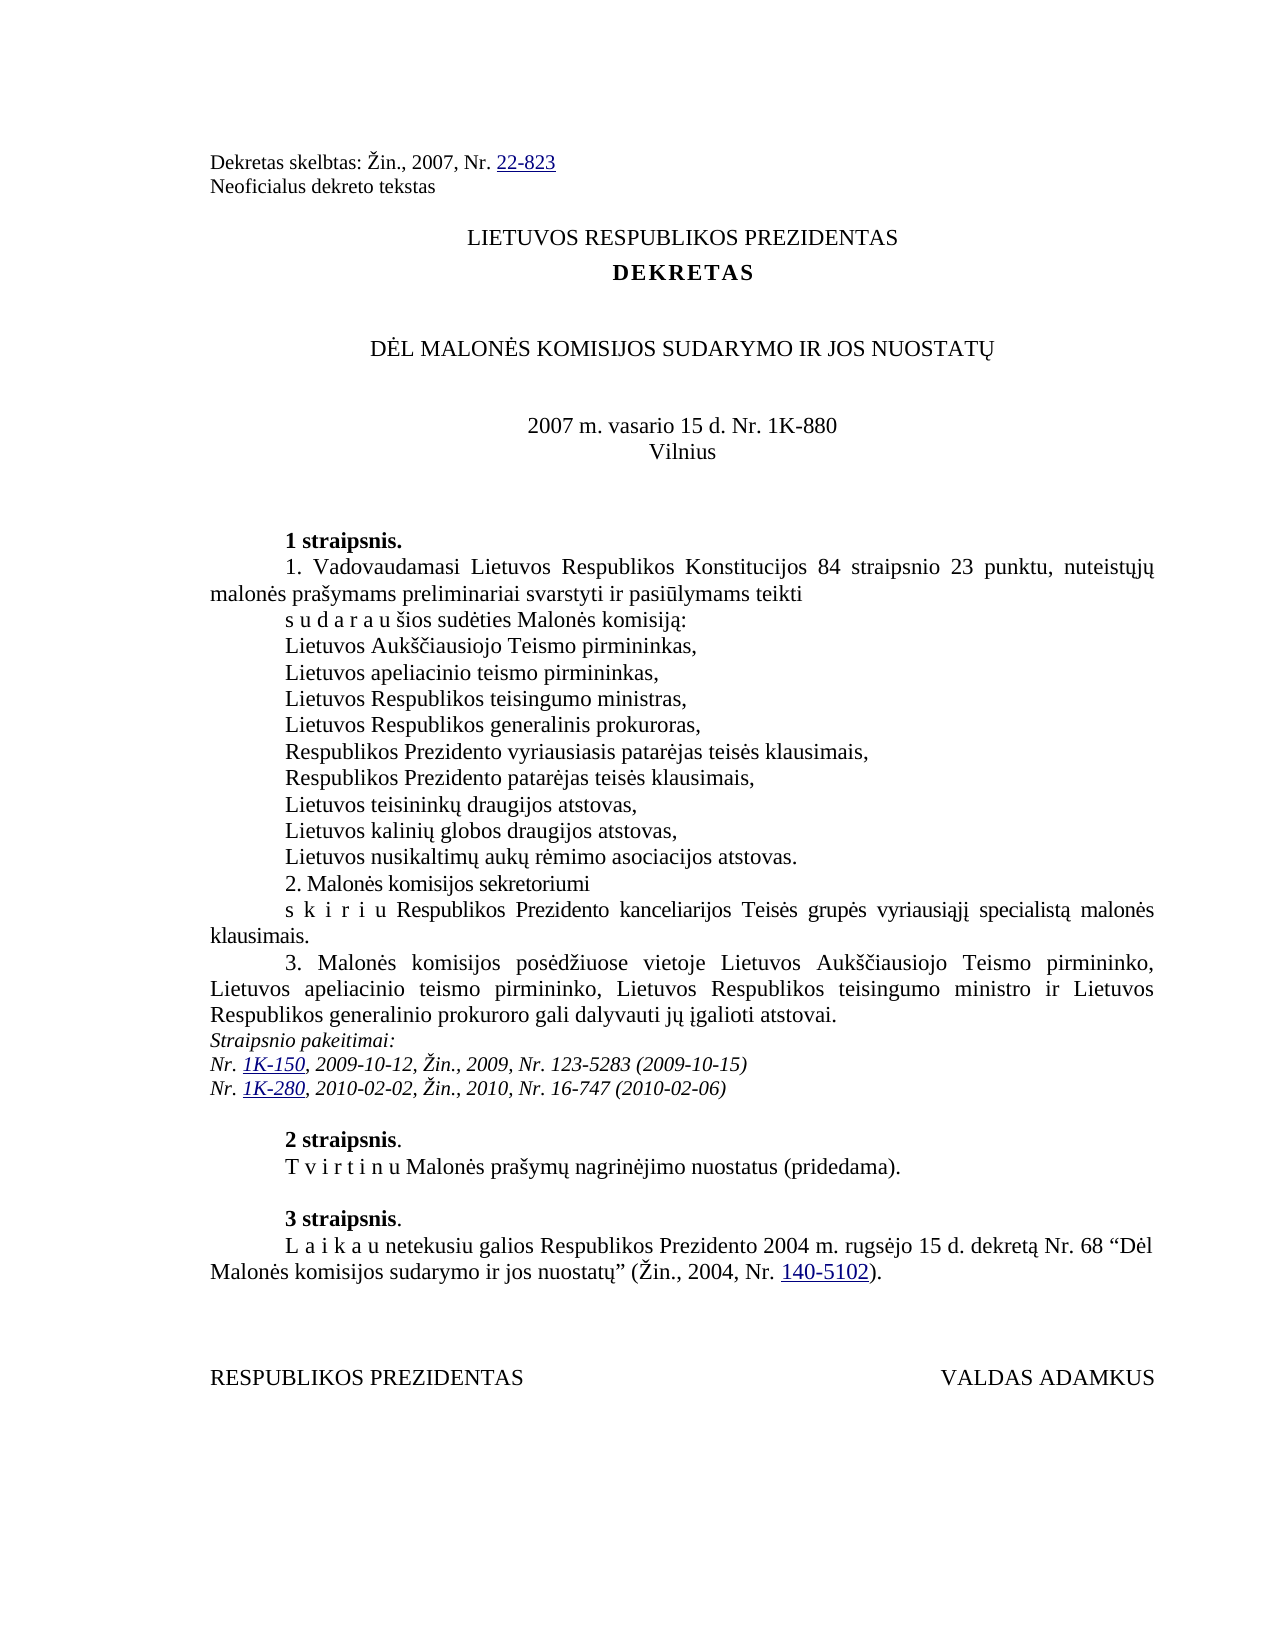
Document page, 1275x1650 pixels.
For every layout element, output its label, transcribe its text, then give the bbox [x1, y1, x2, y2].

text Lietuvos teisininkų draugijos atstovas, [210, 791, 1155, 817]
text 2 straipsnis. [210, 1126, 1155, 1153]
text 2007 m. vasario 15 d. Nr. 1K-880 Vilnius [210, 412, 1155, 464]
text 3 straipsnis. [210, 1205, 1155, 1232]
text Respublikos Prezidento patarėjas teisės klausimais, [210, 764, 1155, 791]
text 1 straipsnis. [210, 527, 1155, 553]
text s u d a r a u šios sudėties Malonės komisiją: [210, 606, 1155, 632]
text Lietuvos apeliacinio teismo pirmininkas, [210, 659, 1155, 685]
text Dekretas skelbtas: Žin., 2007, Nr. 22-823 [210, 150, 1155, 174]
text T v i r t i n u Malonės prašymų nagrinėjimo nuostatus (pridedama). [210, 1153, 1155, 1179]
text DĖL MALONĖS KOMISIJOS SUDARYMO IR JOS NUOSTATŲ [210, 336, 1155, 362]
text Nr. 1K-150, 2009-10-12, Žin., 2009, Nr. 123-5283 (2009-10-15) [210, 1052, 1155, 1076]
text LIETUVOS RESPUBLIKOS PREZIDENTAS [210, 224, 1155, 251]
text s k i r i u Respublikos Prezidento kanceliarijos Teisės grupės vyriausiąjį specialistą malonės klausimais. [210, 896, 1155, 949]
text Lietuvos Respublikos generalinis prokuroras, [210, 712, 1155, 738]
text Lietuvos kalinių globos draugijos atstovas, [210, 817, 1155, 843]
text Lietuvos nusikaltimų aukų rėmimo asociacijos atstovas. [210, 843, 1155, 870]
text 1. Vadovaudamasi Lietuvos Respublikos Konstitucijos 84 straipsnio 23 punktu, nuteistųjų malonės prašymams preliminariai svarstyti ir pasiūlymams teikti [210, 553, 1155, 606]
text 2. Malonės komisijos sekretoriumi [210, 870, 1155, 896]
text Nr. 1K-280, 2010-02-02, Žin., 2010, Nr. 16-747 (2010-02-06) [210, 1076, 1155, 1100]
text Neoficialus dekreto tekstas [210, 174, 1155, 198]
text Respublikos Prezidento vyriausiasis patarėjas teisės klausimais, [210, 738, 1155, 764]
text L a i k a u netekusiu galios Respublikos Prezidento 2004 m. rugsėjo 15 d. dekretą Nr. 68 “Dėl Malonės komisijos sudarymo ir jos nuostatų” (Žin., 2004, Nr. 140-5102). [210, 1232, 1155, 1284]
text 3. Malonės komisijos posėdžiuose vietoje Lietuvos Aukščiausiojo Teismo pirmininko, Lietuvos apeliacinio teismo pirmininko, Lietuvos Respublikos teisingumo ministro ir Lietuvos Respublikos generalinio prokuroro gali dalyvauti jų įgalioti atstovai. [210, 949, 1155, 1028]
text Lietuvos Respublikos teisingumo ministras, [210, 685, 1155, 712]
text Lietuvos Aukščiausiojo Teismo pirmininkas, [210, 632, 1155, 659]
text RESPUBLIKOS PREZIDENTAS VALDAS ADAMKUS [210, 1363, 1155, 1390]
text DEKRETAS [210, 259, 1155, 286]
text Straipsnio pakeitimai: [210, 1028, 1155, 1052]
